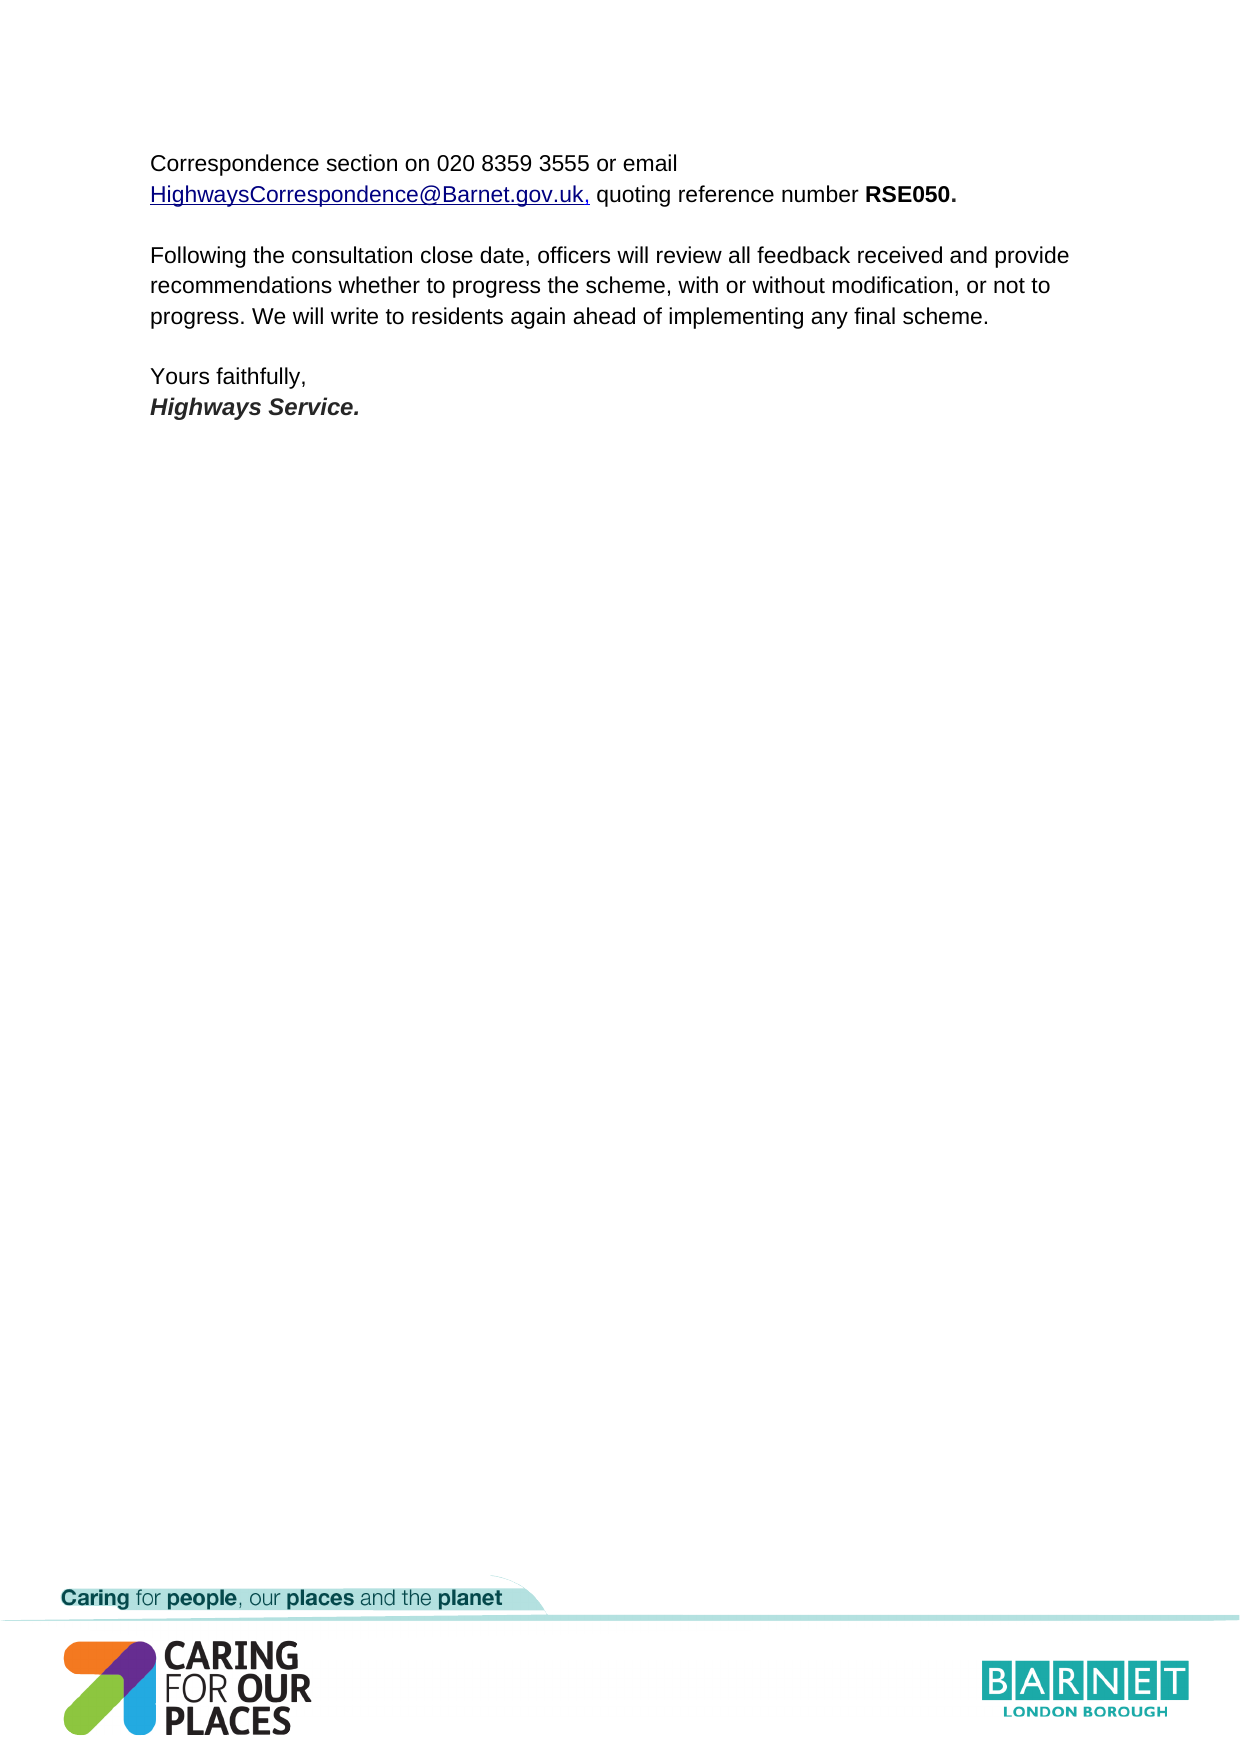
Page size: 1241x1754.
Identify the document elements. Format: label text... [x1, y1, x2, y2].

text Yours faithfully, [150, 363, 1090, 389]
text Highways Service. [150, 393, 1090, 421]
text Correspondence section on 020 8359 3555 or email HighwaysCorrespondence@Barnet.gov.uk, quoting reference number RSE050. [150, 150, 1090, 208]
text Following the consultation close date, officers will review all feedback received and provide recommendations whether to progress the scheme, with or without modification, or not to progress. We will write to residents again ahead of implementing any final scheme. [150, 242, 1090, 329]
